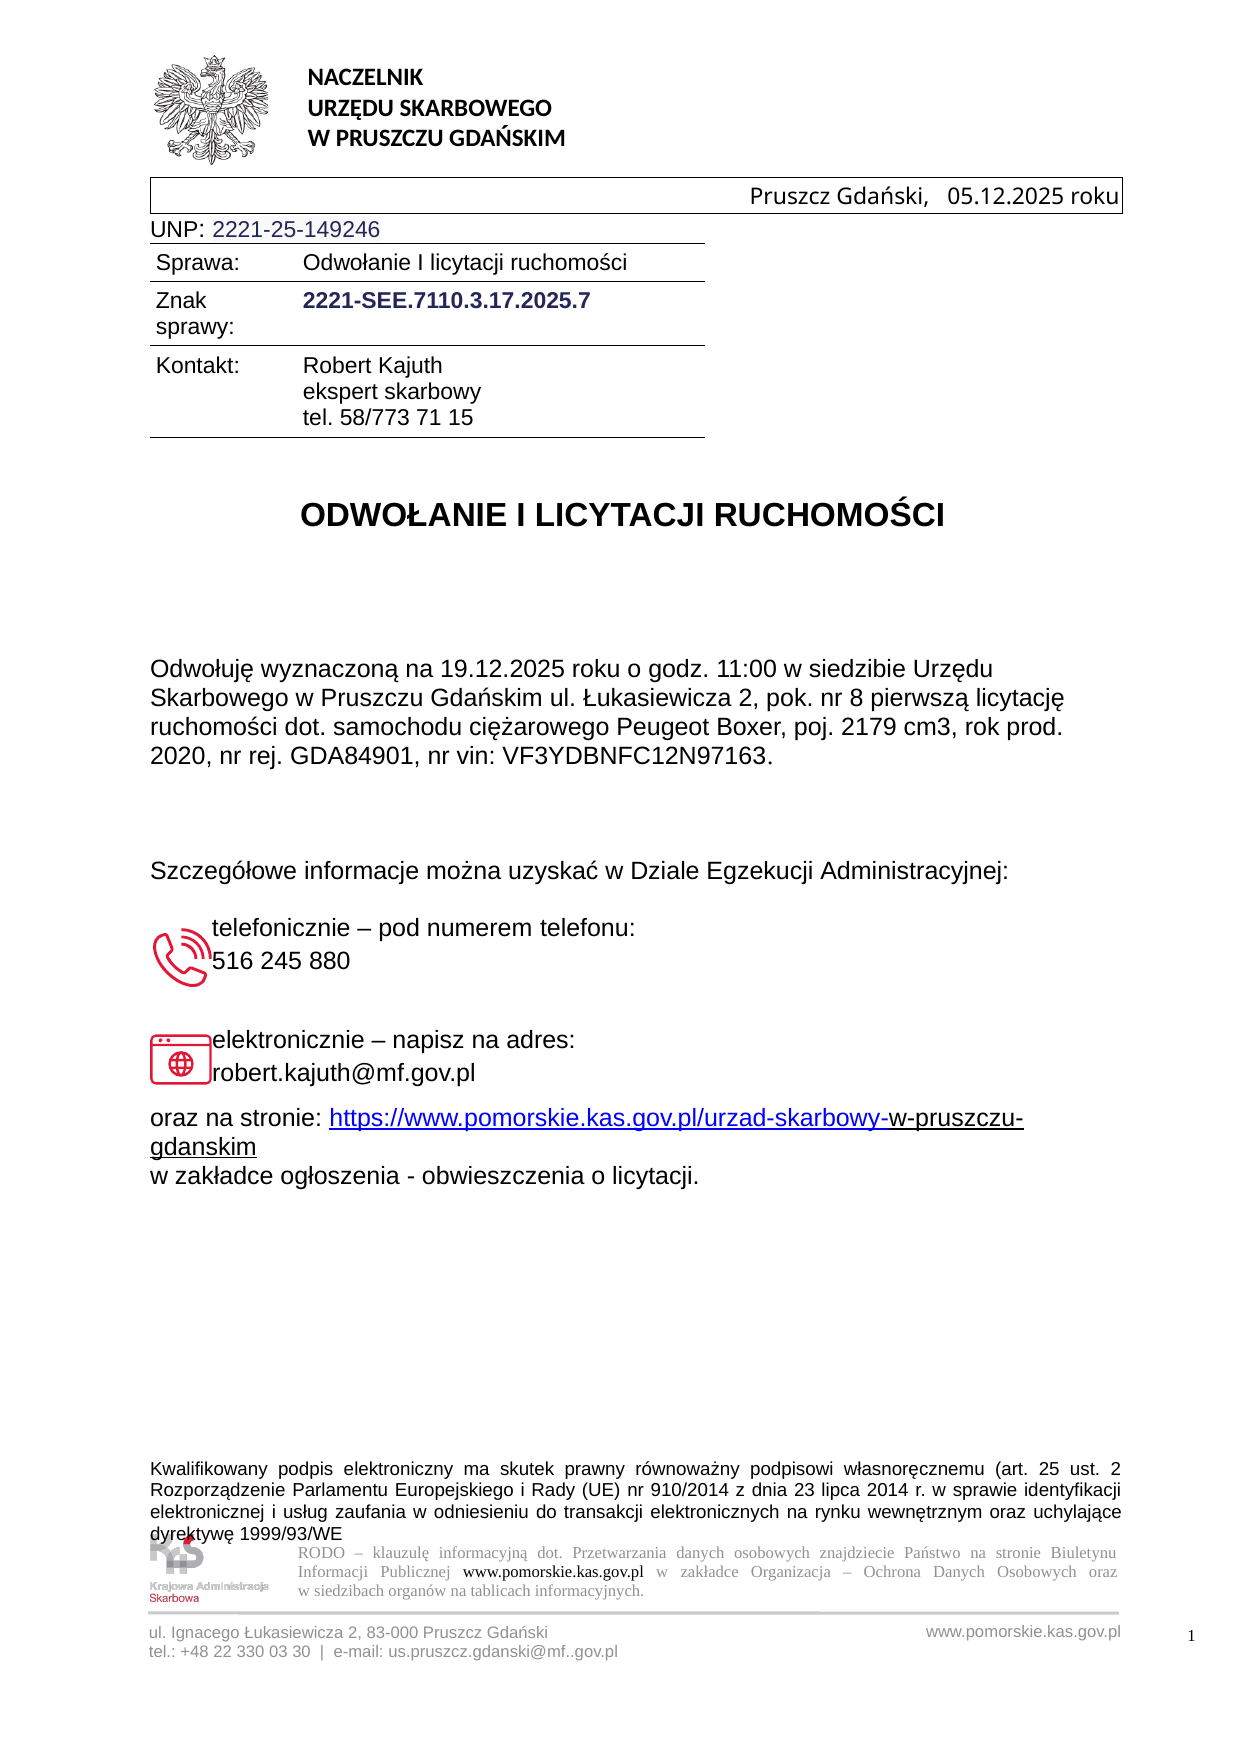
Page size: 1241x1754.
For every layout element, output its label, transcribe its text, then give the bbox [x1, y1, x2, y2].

text robert.kajuth@mf.gov.pl [150, 1058, 1122, 1087]
text telefonicznie – pod numerem telefonu: 516 245 880 [150, 913, 1122, 975]
table_header Sprawa: [150, 244, 297, 281]
table_cell Znak sprawy: [150, 282, 297, 345]
table_cell 2221-SEE.7110.3.17.2025.7 [297, 282, 704, 345]
table_cell Kontakt: [150, 346, 297, 436]
text Odwołuję wyznaczoną na 19.12.2025 roku o godz. 11:00 w siedzibie Urzędu Skarbowego w Pruszczu Gdańskim ul. Łukasiewicza 2, pok. nr 8 pierwszą licytację ruchomości dot. samochodu ciężarowego Peugeot Boxer, poj. 2179 cm3, rok prod. 2020, nr rej. GDA84901, nr vin: VF3YDBNFC12N97163. [150, 654, 1122, 769]
text oraz na stronie: https://www.pomorskie.kas.gov.pl/urzad-skarbowy-w-pruszczu-gdanskim w zakładce ogłoszenia - obwieszczenia o licytacji. [150, 1103, 1122, 1189]
table_cell Robert Kajuth ekspert skarbowy tel. 58/773 71 15 [297, 346, 704, 436]
text Pruszcz Gdański, 05.12.2025 roku [151, 178, 1122, 213]
text Szczegółowe informacje można uzyskać w Dziale Egzekucji Administracyjnej: [150, 856, 1122, 884]
table_header Odwołanie I licytacji ruchomości [297, 244, 704, 281]
text UNP: 2221-25-149246 [150, 214, 1122, 242]
text elektronicznie – napisz na adres: [150, 1025, 1122, 1053]
subtitle ODWOŁANIE I LICYTACJI RUCHOMOŚCI [225, 496, 1122, 534]
text Kwalifikowany podpis elektroniczny ma skutek prawny równoważny podpisowi własnoręcznemu (art. 25 ust. 2 Rozporządzenie Parlamentu Europejskiego i Rady (UE) nr 910/2014 z dnia 23 lipca 2014 r. w sprawie identyfikacji elektronicznej i usług zaufania w odniesieniu do transakcji elektronicznych na rynku wewnętrznym oraz uchylające dyrektywę 1999/93/WE [150, 1458, 1122, 1544]
